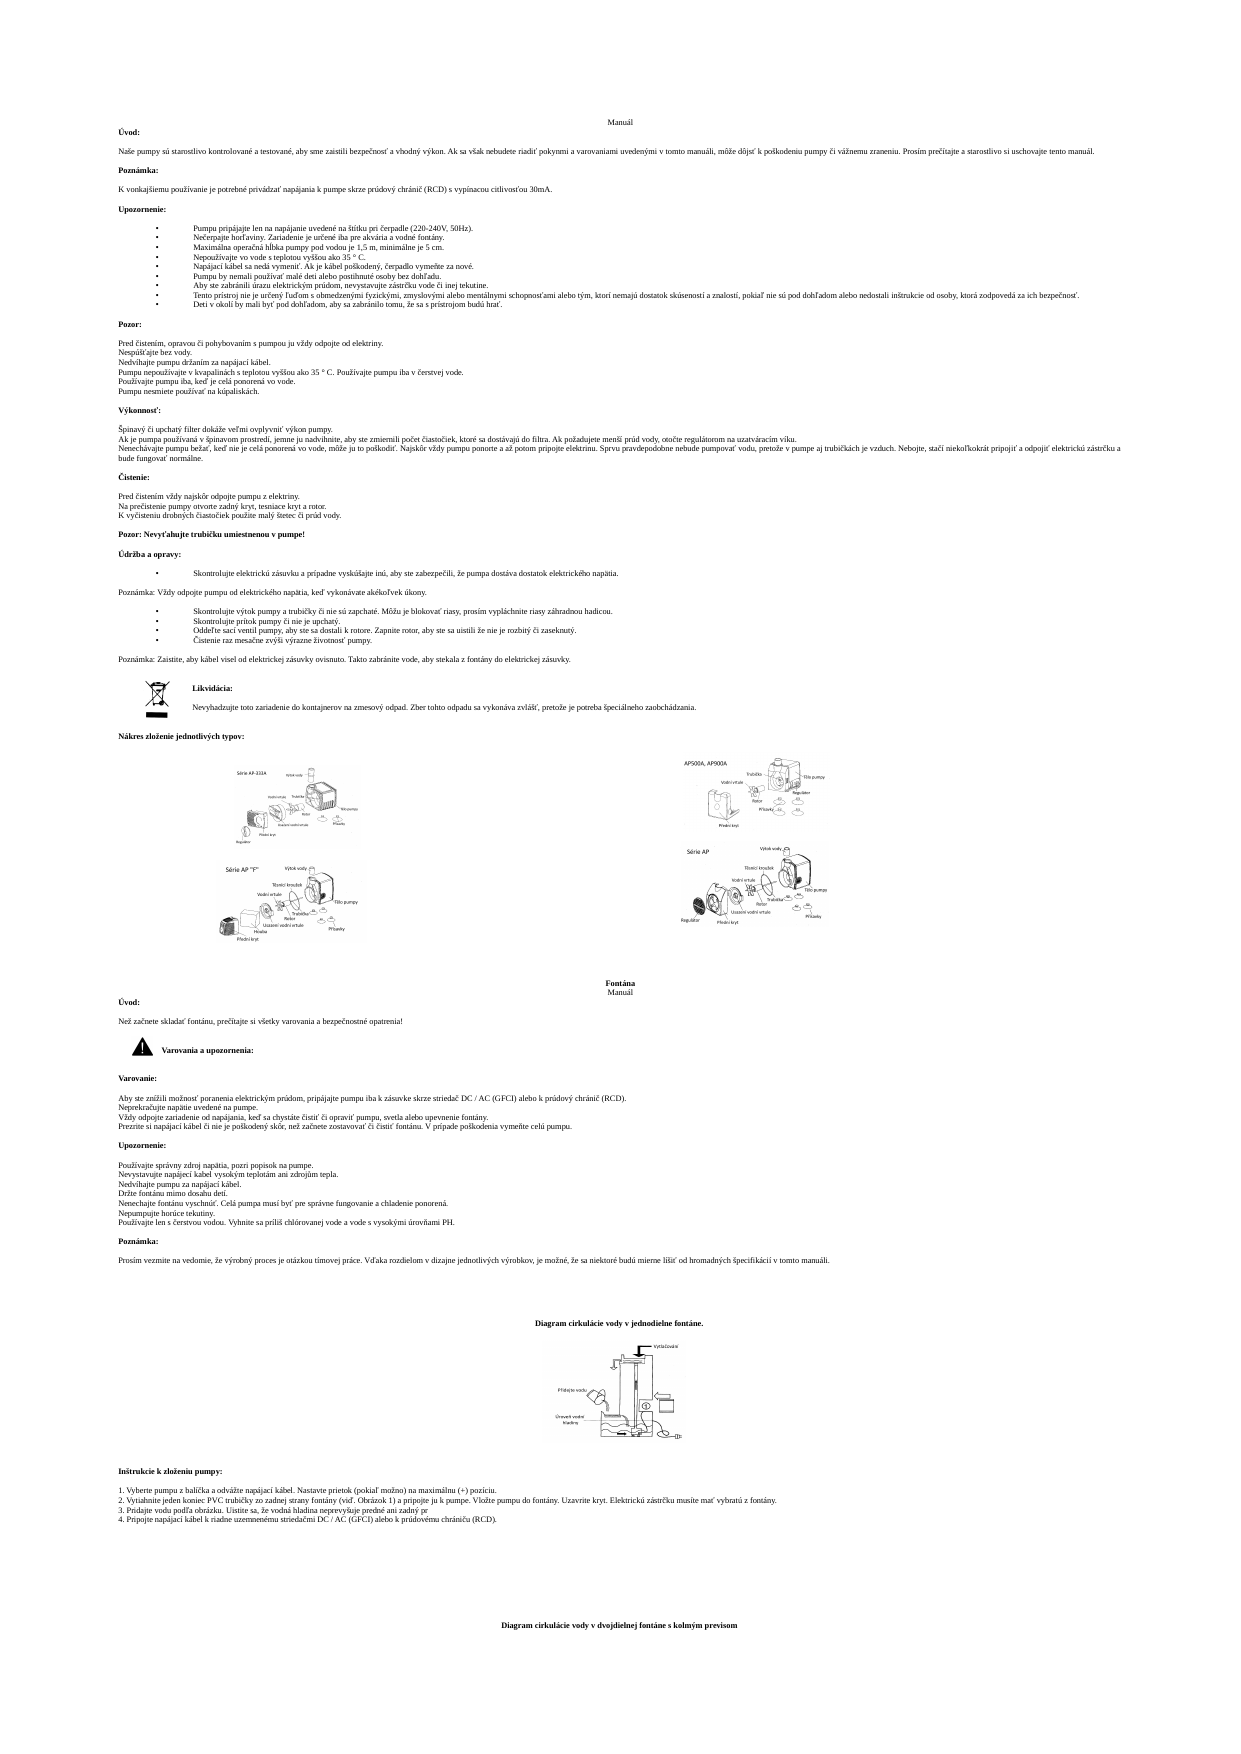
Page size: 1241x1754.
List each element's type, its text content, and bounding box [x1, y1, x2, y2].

text Fontána [118, 978, 1122, 988]
picture [216, 860, 368, 943]
text Aby ste znížili možnosť poranenia elektrickým prúdom, pripájajte pumpu iba k zásuvke skrze striedač DC / AC (GFCI) alebo k prúdový chránič (RCD). [118, 1093, 1122, 1103]
list Napájací kábel sa nedá vymeniť. Ak je kábel poškodený, čerpadlo vymeňte za nové. [156, 262, 1122, 271]
list Deti v okolí by mali byť pod dohľadom, aby sa zabránilo tomu, že sa s prístrojom budú hrať. [156, 300, 1122, 310]
text Poznámka: [118, 166, 1122, 176]
text Varovanie: [118, 1074, 1122, 1084]
text Prezrite si napájací kábel či nie je poškodený skôr, než začnete zostavovať či čistiť fontánu. V prípade poškodenia vymeňte celú pumpu. [118, 1122, 1122, 1132]
text 4. Pripojte napájací kábel k riadne uzemnenému striedačmi DC / AC (GFCI) alebo k prúdovému chrániču (RCD). [118, 1515, 1122, 1524]
list Nečerpajte horľaviny. Zariadenie je určené iba pre akvária a vodné fontány. [156, 233, 1122, 243]
text Čistenie: [118, 473, 1122, 482]
text Používajte len s čerstvou vodou. Vyhnite sa príliš chlórovanej vode a vode s vysokými úrovňami PH. [118, 1218, 1122, 1227]
picture [680, 841, 829, 927]
text Nedvíhajte pumpu za napájací kábel. [118, 1179, 1122, 1189]
text Než začnete skladať fontánu, prečítajte si všetky varovania a bezpečnostné opatrenia! [118, 1017, 1122, 1026]
text Manuál [118, 988, 1122, 997]
list Skontrolujte elektrickú zásuvku a prípadne vyskúšajte inú, aby ste zabezpečili, že pumpa dostáva dostatok elektrického napätia. [156, 568, 1122, 578]
text Pumpu nepoužívajte v kvapalinách s teplotou vyššou ako 35 ° C. Používajte pumpu iba v čerstvej vode. [118, 367, 1122, 377]
text 2. Vytiahnite jeden koniec PVC trubičky zo zadnej strany fontány (viď. Obrázok 1) a pripojte ju k pumpe. Vložte pumpu do fontány. Uzavrite kryt. Elektrickú zástrčku musíte mať vybratú z fontány. [118, 1496, 1122, 1505]
text Pumpu nesmiete používať na kúpaliskách. [118, 386, 1122, 396]
list Aby ste zabránili úrazu elektrickým prúdom, nevystavujte zástrčku vode či inej tekutine. [156, 281, 1122, 291]
list Skontrolujte prítok pumpy či nie je upchatý. [156, 616, 1122, 626]
list Skontrolujte výtok pumpy a trubičky či nie sú zapchaté. Môžu je blokovať riasy, prosím vypláchnite riasy záhradnou hadicou. [156, 607, 1122, 616]
text Pred čistením vždy najskôr odpojte pumpu z elektriny. [118, 492, 1122, 501]
list Tento prístroj nie je určený ľuďom s obmedzenými fyzickými, zmyslovými alebo mentálnymi schopnosťami alebo tým, ktorí nemajú dostatok skúseností a znalostí, pokiaľ nie sú pod dohľadom alebo nedostali inštrukcie od osoby, ktorá zodpovedá za ich bezpečnosť. [156, 291, 1122, 300]
text K vyčisteniu drobných čiastočiek použite malý štetec či prúd vody. [118, 511, 1122, 521]
picture [682, 752, 830, 832]
text Na prečistenie pumpy otvorte zadný kryt, tesniace kryt a rotor. [118, 501, 1122, 511]
text Používajte správny zdroj napätia, pozri popisok na pumpe. [118, 1160, 1122, 1170]
text Nákres zloženie jednotlivých typov: [118, 731, 1122, 741]
text Manuál [118, 118, 1122, 128]
text 3. Pridajte vodu podľa obrázku. Uistite sa, že vodná hladina neprevyšuje predné ani zadný pr [118, 1505, 1122, 1515]
text Upozornenie: [118, 204, 1122, 214]
list Pumpu by nemali používať malé deti alebo postihnuté osoby bez dohľadu. [156, 271, 1122, 281]
text Inštrukcie k zloženiu pumpy: [118, 1467, 1122, 1477]
text [118, 683, 142, 693]
text Pozor: [118, 319, 1122, 329]
text Diagram cirkulácie vody v jednodielne fontáne. [118, 1318, 1122, 1328]
text Nepumpujte horúce tekutiny. [118, 1208, 1122, 1218]
text Pred čistením, opravou či pohybovaním s pumpou ju vždy odpojte od elektriny. [118, 338, 1122, 348]
text Nespúšťajte bez vody. [118, 348, 1122, 358]
text Výkonnosť: [118, 406, 1122, 415]
text Používajte pumpu iba, keď je celá ponorená vo vode. [118, 377, 1122, 386]
text 1. Vyberte pumpu z balíčka a odvážte napájací kábel. Nastavte prietok (pokiaľ možno) na maximálnu (+) pozíciu. [118, 1486, 1122, 1496]
picture [131, 1036, 153, 1058]
text Likvidácia: [174, 683, 1122, 693]
text Nedvíhajte pumpu držaním za napájací kábel. [118, 358, 1122, 367]
picture [542, 1340, 687, 1443]
text Diagram cirkulácie vody v dvojdielnej fontáne s kolmým previsom [118, 1620, 1122, 1630]
list Maximálna operačná hĺbka pumpy pod vodou je 1,5 m, minimálne je 5 cm. [156, 243, 1122, 252]
text Nevyhadzujte toto zariadenie do kontajnerov na zmesový odpad. Zber tohto odpadu sa vykonáva zvlášť, pretože je potreba špeciálneho zaobchádzania. [174, 703, 1122, 712]
text Naše pumpy sú starostlivo kontrolované a testované, aby sme zaistili bezpečnosť a vhodný výkon. Ak sa však nebudete riadiť pokynmi a varovaniami uvedenými v tomto manuáli, môže dôjsť k poškodeniu pumpy či vážnemu zraneniu. Prosím prečítajte a starostlivo si uschovajte tento manuál. [118, 147, 1122, 156]
text Poznámka: Zaistite, aby kábel visel od elektrickej zásuvky ovisnuto. Takto zabránite vode, aby stekala z fontány do elektrickej zásuvky. [118, 655, 1122, 664]
text Ak je pumpa používaná v špinavom prostredí, jemne ju nadvihnite, aby ste zmiernili počet čiastočiek, ktoré sa dostávajú do filtra. Ak požadujete menší prúd vody, otočte regulátorom na uzatváracím víku. [118, 434, 1122, 444]
list Čistenie raz mesačne zvýši výrazne životnosť pumpy. [156, 636, 1122, 645]
list Pumpu pripájajte len na napájanie uvedené na štítku pri čerpadle (220-240V, 50Hz). [156, 223, 1122, 233]
text Prosím vezmite na vedomie, že výrobný proces je otázkou tímovej práce. Vďaka rozdielom v dizajne jednotlivých výrobkov, je možné, že sa niektoré budú mierne líšiť od hromadných špecifikácií v tomto manuáli. [118, 1256, 1122, 1266]
text Poznámka: Vždy odpojte pumpu od elektrického napätia, keď vykonávate akékoľvek úkony. [118, 588, 1122, 597]
text Úvod: [118, 128, 1122, 137]
text Držte fontánu mimo dosahu detí. [118, 1189, 1122, 1199]
text Údržba a opravy: [118, 549, 1122, 559]
text K vonkajšiemu používanie je potrebné privádzať napájania k pumpe skrze prúdový chránič (RCD) s vypínacou citlivosťou 30mA. [118, 185, 1122, 195]
text Upozornenie: [118, 1141, 1122, 1151]
text Nevystavujte napájecí kabel vysokým teplotám ani zdrojům tepla. [118, 1170, 1122, 1179]
text Vždy odpojte zariadenie od napájania, keď sa chystáte čistiť či opraviť pumpu, svetla alebo upevnenie fontány. [118, 1112, 1122, 1122]
text Poznámka: [118, 1237, 1122, 1247]
list Nepoužívajte vo vode s teplotou vyššou ako 35 ° C. [156, 252, 1122, 262]
list Oddeľte sací ventil pumpy, aby ste sa dostali k rotore. Zapnite rotor, aby ste sa uistili že nie je rozbitý či zaseknutý. [156, 626, 1122, 636]
picture [233, 765, 361, 849]
text Nenechávajte pumpu bežať, keď nie je celá ponorená vo vode, môže ju to poškodiť. Najskôr vždy pumpu ponorte a až potom pripojte elektrinu. Sprvu pravdepodobne nebude pumpovať vodu, pretože v pumpe aj trubičkách je vzduch. Nebojte, stačí niekoľkokrát pripojiť a odpojiť elektrickú zástrčku a bude fungovať normálne. [118, 444, 1122, 463]
text Varovania a upozornenia: [153, 1045, 1122, 1055]
text Nenechajte fontánu vyschnúť. Celá pumpa musí byť pre správne fungovanie a chladenie ponorená. [118, 1199, 1122, 1208]
text Neprekračujte napätie uvedené na pumpe. [118, 1103, 1122, 1112]
text Pozor: Nevyťahujte trubičku umiestnenou v pumpe! [118, 530, 1122, 540]
text Úvod: [118, 997, 1122, 1007]
text Špinavý či upchatý filter dokáže veľmi ovplyvniť výkon pumpy. [118, 425, 1122, 434]
picture [142, 677, 174, 720]
